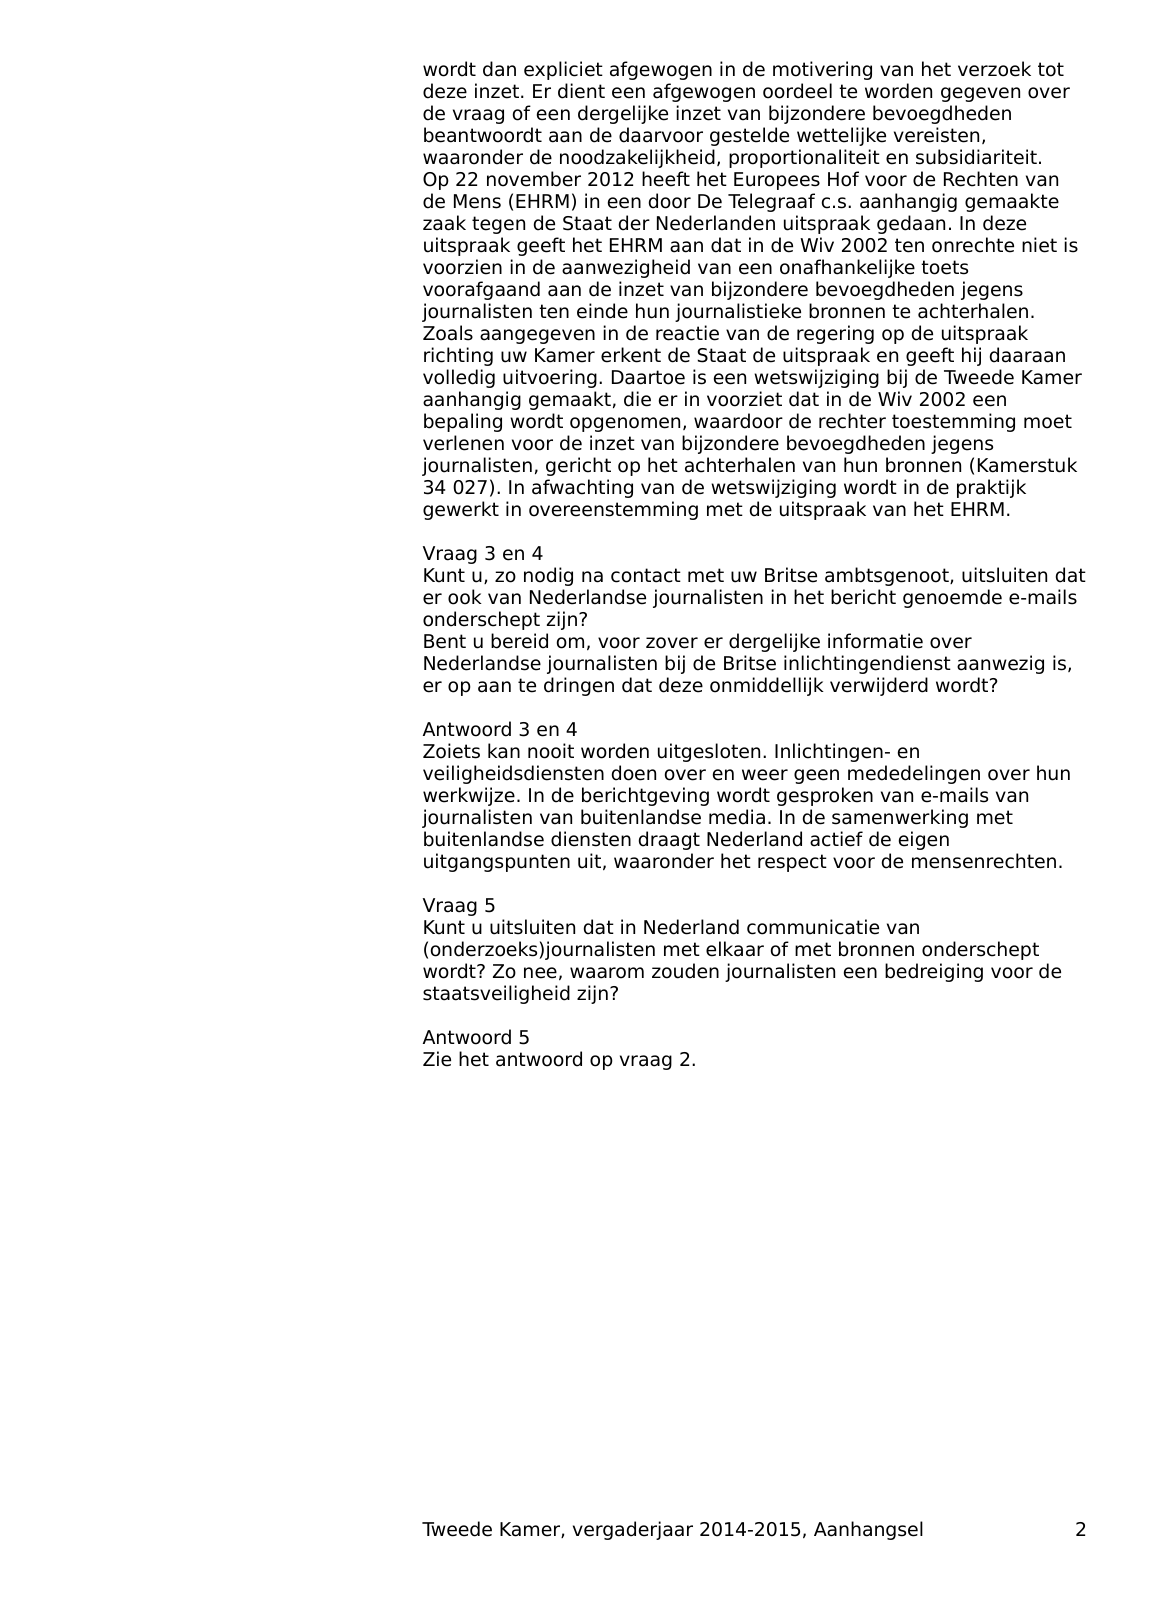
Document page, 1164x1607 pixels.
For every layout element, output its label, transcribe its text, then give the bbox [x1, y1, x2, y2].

text Op 22 november 2012 heeft het Europees Hof voor de Rechten van de Mens (EHRM) in een door De Telegraaf c.s. aanhangig gemaakte zaak tegen de Staat der Nederlanden uitspraak gedaan. In deze uitspraak geeft het EHRM aan dat in de Wiv 2002 ten onrechte niet is voorzien in de aanwezigheid van een onafhankelijke toets voorafgaand aan de inzet van bijzondere bevoegdheden jegens journalisten ten einde hun journalistieke bronnen te achterhalen. Zoals aangegeven in de reactie van de regering op de uitspraak richting uw Kamer erkent de Staat de uitspraak en geeft hij daaraan volledig uitvoering. Daartoe is een wetswijziging bij de Tweede Kamer aanhangig gemaakt, die er in voorziet dat in de Wiv 2002 een bepaling wordt opgenomen, waardoor de rechter toestemming moet verlenen voor de inzet van bijzondere bevoegdheden jegens journalisten, gericht op het achterhalen van hun bronnen (Kamerstuk 34 027). In afwachting van de wetswijziging wordt in de praktijk gewerkt in overeenstemming met de uitspraak van het EHRM. [422, 169, 1087, 521]
text wordt dan expliciet afgewogen in de motivering van het verzoek tot deze inzet. Er dient een afgewogen oordeel te worden gegeven over de vraag of een dergelijke inzet van bijzondere bevoegdheden beantwoordt aan de daarvoor gestelde wettelijke vereisten, waaronder de noodzakelijkheid, proportionaliteit en subsidiariteit. [422, 59, 1087, 169]
text Vraag 3 en 4 [422, 543, 1087, 565]
text Bent u bereid om, voor zover er dergelijke informatie over Nederlandse journalisten bij de Britse inlichtingendienst aanwezig is, er op aan te dringen dat deze onmiddellijk verwijderd wordt? [422, 631, 1087, 697]
text Vraag 5 [422, 895, 1087, 917]
text Kunt u uitsluiten dat in Nederland communicatie van (onderzoeks)journalisten met elkaar of met bronnen onderschept wordt? Zo nee, waarom zouden journalisten een bedreiging voor de staatsveiligheid zijn? [422, 917, 1087, 1005]
text Kunt u, zo nodig na contact met uw Britse ambtsgenoot, uitsluiten dat er ook van Nederlandse journalisten in het bericht genoemde e-mails onderschept zijn? [422, 565, 1087, 631]
text Zie het antwoord op vraag 2. [422, 1049, 1087, 1071]
text Antwoord 3 en 4 [422, 719, 1087, 741]
text Antwoord 5 [422, 1027, 1087, 1049]
text Zoiets kan nooit worden uitgesloten. Inlichtingen- en veiligheidsdiensten doen over en weer geen mededelingen over hun werkwijze. In de berichtgeving wordt gesproken van e-mails van journalisten van buitenlandse media. In de samenwerking met buitenlandse diensten draagt Nederland actief de eigen uitgangspunten uit, waaronder het respect voor de mensenrechten. [422, 741, 1087, 873]
